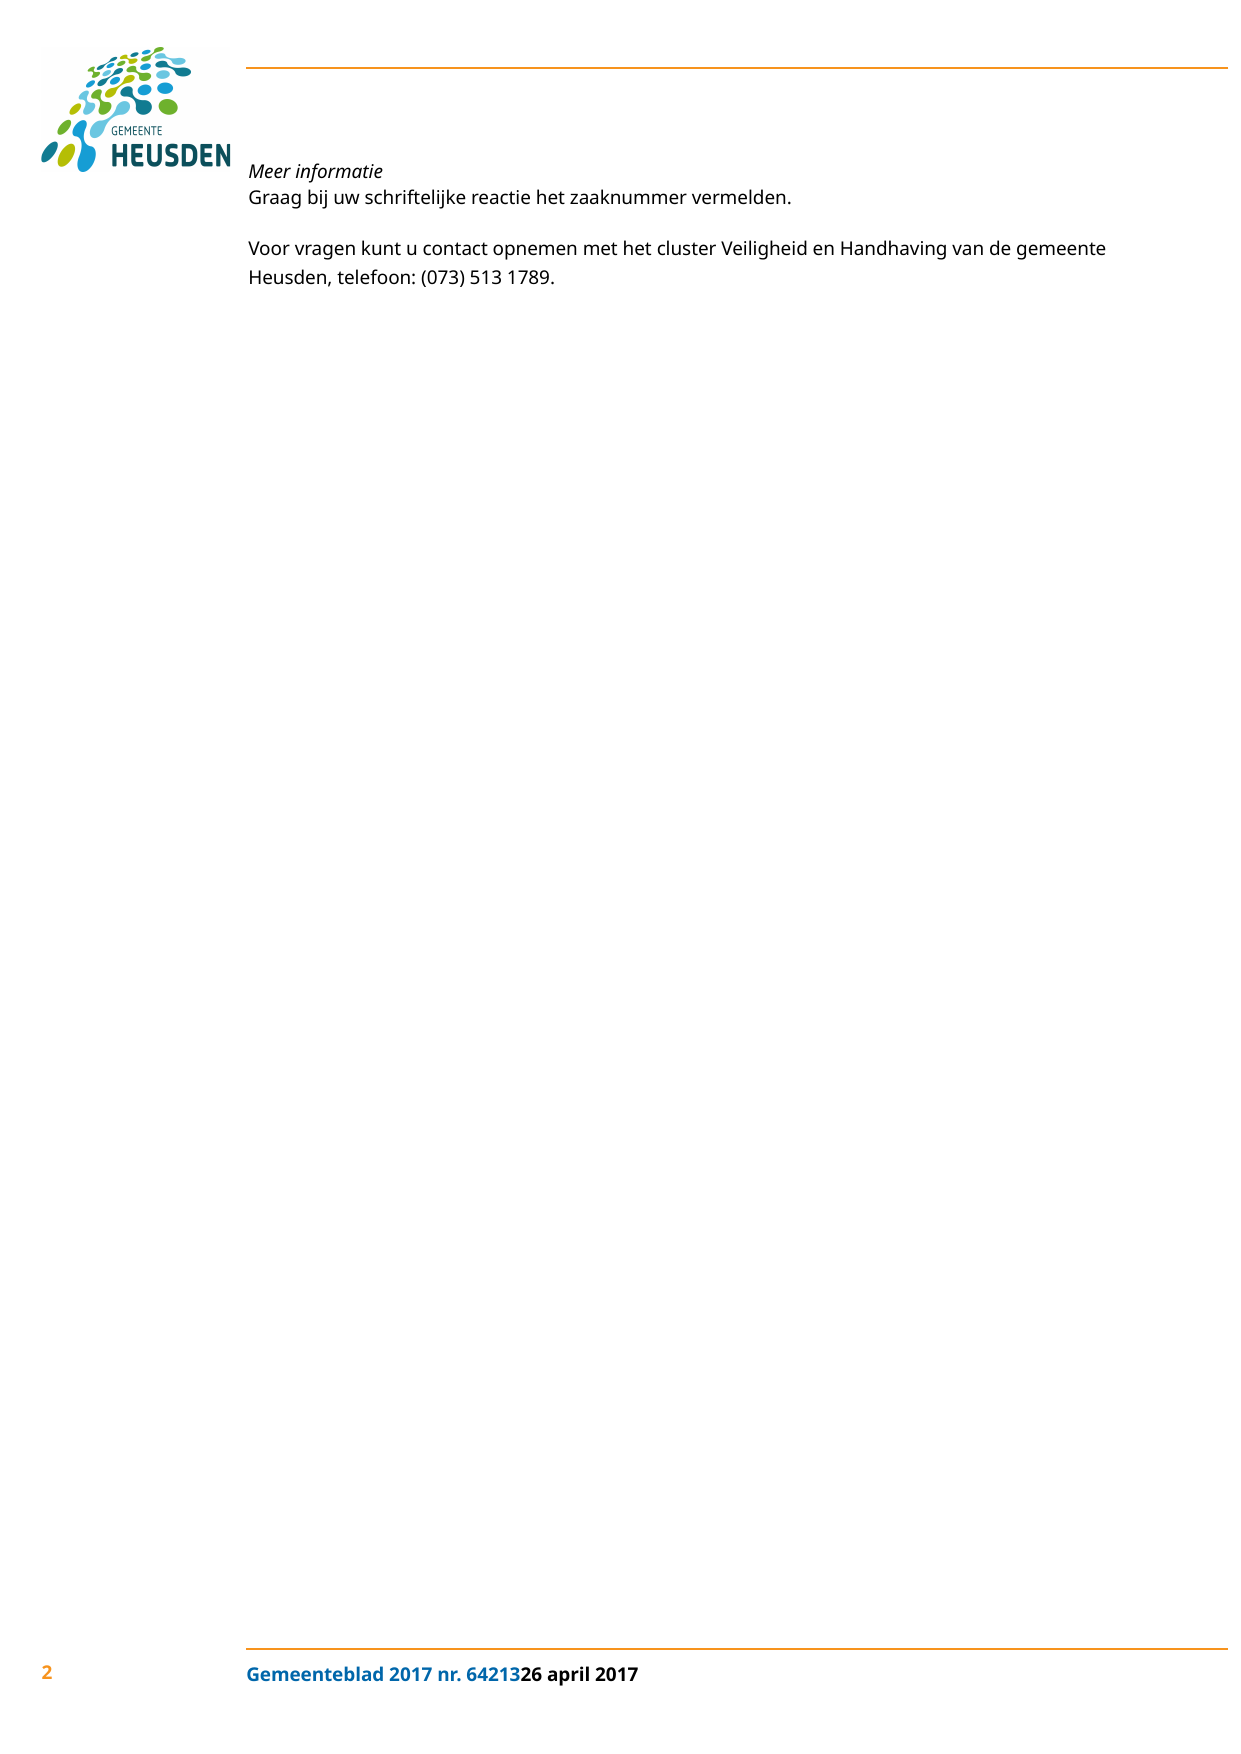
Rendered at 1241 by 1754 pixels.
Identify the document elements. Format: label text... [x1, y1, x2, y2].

text Voor vragen kunt u contact opnemen met het cluster Veiligheid en Handhaving van de gemeente Heusden, telefoon: (073) 513 1789. [248, 235, 1152, 290]
text Meer informatie [248, 159, 1152, 184]
text Graag bij uw schriftelijke reactie het zaaknummer vermelden. [248, 184, 1152, 210]
picture [41, 47, 231, 172]
